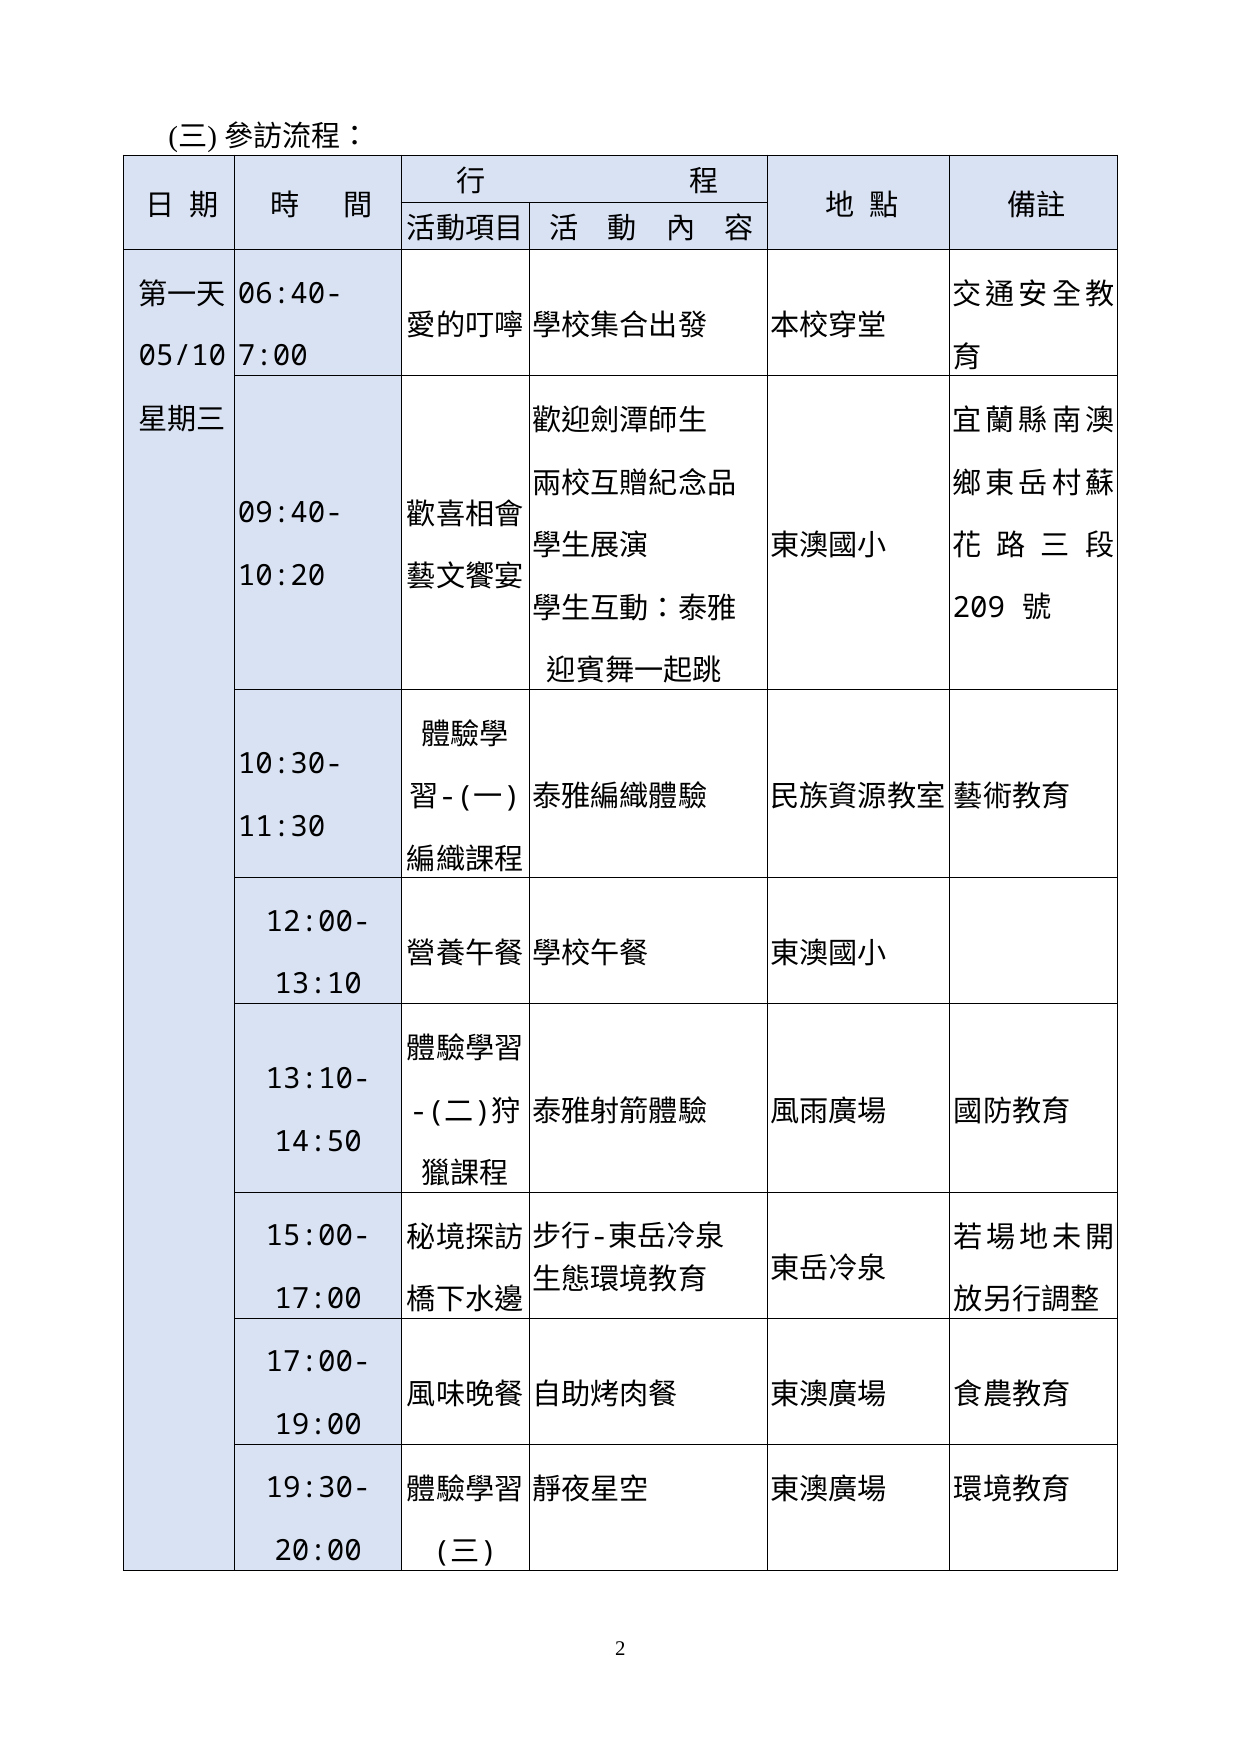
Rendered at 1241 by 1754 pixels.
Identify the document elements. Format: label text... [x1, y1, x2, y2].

table_cell 活 動 內 容 [530, 203, 767, 249]
table_cell 東澳國小 [768, 878, 949, 1003]
table_cell 東澳廣場 [768, 1319, 949, 1444]
table_cell 19:30-20:00 [235, 1445, 401, 1570]
table_cell 06:40-7:00 [235, 250, 401, 375]
table_cell 10:30-11:30 [235, 690, 401, 877]
table_cell 第一天 05/10 星期三 [124, 250, 234, 1570]
table_cell 交通安全教育 [950, 250, 1117, 375]
table_cell 民族資源教室 [768, 690, 949, 877]
text (三) 參訪流程： [168, 112, 1122, 154]
table_cell 體驗學習 -(二)狩獵課程 [402, 1004, 529, 1192]
table_cell 食農教育 [950, 1319, 1117, 1444]
table_cell 體驗學習 (三) [402, 1445, 529, 1570]
table_cell 13:10-14:50 [235, 1004, 401, 1192]
table_cell [950, 878, 1117, 1003]
table_cell 宜蘭縣南澳鄉東岳村蘇花路三段 209 號 [950, 376, 1117, 689]
table_cell 愛的叮嚀 [402, 250, 529, 375]
table_cell 風味晚餐 [402, 1319, 529, 1444]
table_cell 靜夜星空 [530, 1445, 767, 1570]
table_cell 17:00-19:00 [235, 1319, 401, 1444]
table_cell 12:00-13:10 [235, 878, 401, 1003]
table_header 行 程 [402, 156, 767, 202]
table_cell 東澳廣場 [768, 1445, 949, 1570]
table_cell 本校穿堂 [768, 250, 949, 375]
table_cell 環境教育 [950, 1445, 1117, 1570]
table_cell 步行-東岳冷泉 生態環境教育 [530, 1193, 767, 1318]
table_cell 風雨廣場 [768, 1004, 949, 1192]
table_cell 09:40-10:20 [235, 376, 401, 689]
table_cell 國防教育 [950, 1004, 1117, 1192]
table_cell 歡喜相會 藝文饗宴 [402, 376, 529, 689]
table_cell 歡迎劍潭師生 兩校互贈紀念品 學生展演 學生互動：泰雅迎賓舞一起跳 [530, 376, 767, 689]
table_cell 自助烤肉餐 [530, 1319, 767, 1444]
table_cell 體驗學習-(一)編織課程 [402, 690, 529, 877]
table_cell 活動項目 [402, 203, 529, 249]
table_cell 學校集合出發 [530, 250, 767, 375]
table_cell 泰雅射箭體驗 [530, 1004, 767, 1192]
table_cell 東岳冷泉 [768, 1193, 949, 1318]
table_cell 藝術教育 [950, 690, 1117, 877]
table_cell 營養午餐 [402, 878, 529, 1003]
table_cell 東澳國小 [768, 376, 949, 689]
table_cell 秘境探訪橋下水邊 [402, 1193, 529, 1318]
table_cell 若場地未開放另行調整 [950, 1193, 1117, 1318]
table_header 備註 [950, 156, 1117, 249]
table_header 時 間 [235, 156, 401, 249]
table_cell 泰雅編織體驗 [530, 690, 767, 877]
table_cell 15:00-17:00 [235, 1193, 401, 1318]
table_header 地 點 [768, 156, 949, 249]
table_header 日 期 [124, 156, 234, 249]
table_cell 學校午餐 [530, 878, 767, 1003]
